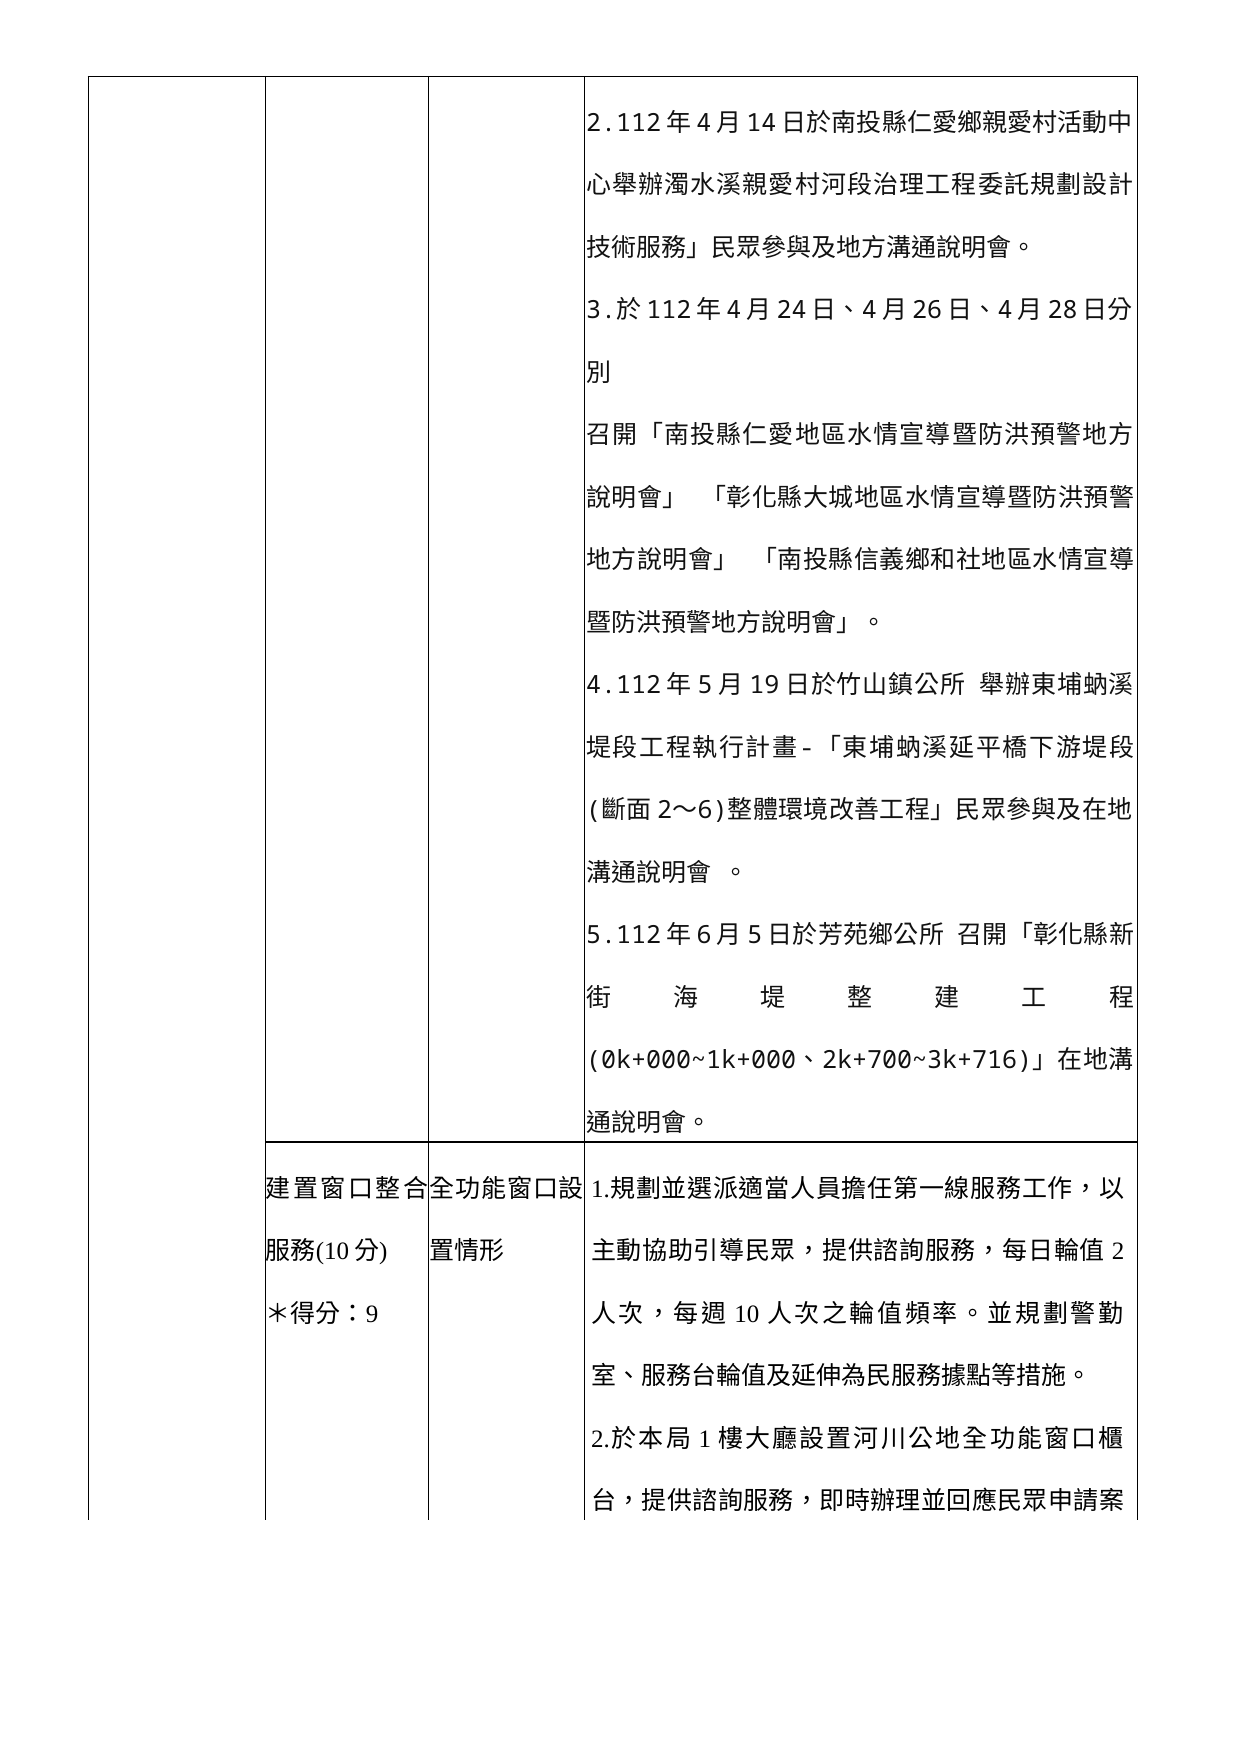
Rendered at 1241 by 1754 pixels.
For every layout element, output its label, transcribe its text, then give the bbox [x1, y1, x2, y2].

table_cell 建置窗口整合服務(10分) ＊得分：9 [266, 1143, 428, 1519]
table_cell [266, 77, 428, 1141]
table_cell [89, 77, 265, 1519]
table_cell 全功能窗口設置情形 [429, 1143, 584, 1519]
table_cell [429, 77, 584, 1141]
table_cell 1.規劃並選派適當人員擔任第一線服務工作，以 主動協助引導民眾，提供諮詢服務，每日輪值2人次，每週10人次之輪值頻率。並規劃警勤室、服務台輪值及延伸為民服務據點等措施。 2.於本局1樓大廳設置河川公地全功能窗口櫃台，提供諮詢服務，即時辦理並回應民眾申請案 [585, 1143, 1137, 1519]
table_cell 2.112年4月14日於南投縣仁愛鄉親愛村活動中心舉辦濁水溪親愛村河段治理工程委託規劃設計技術服務」民眾參與及地方溝通說明會。 3.於112年4月24日、4月26日、4月28日分別 召開「南投縣仁愛地區水情宣導暨防洪預警地方說明會」 「彰化縣大城地區水情宣導暨防洪預警地方說明會」 「南投縣信義鄉和社地區水情宣導暨防洪預警地方說明會」。 4.112年5月19日於竹山鎮公所 舉辦東埔蚋溪堤段工程執行計畫-「東埔蚋溪延平橋下游堤段(斷面2～6)整體環境改善工程」民眾參與及在地溝通說明會 。 5.112年6月5日於芳苑鄉公所 召開「彰化縣新街海堤整建工程(0k+000~1k+000、2k+700~3k+716)」在地溝通說明會。 [585, 77, 1137, 1141]
